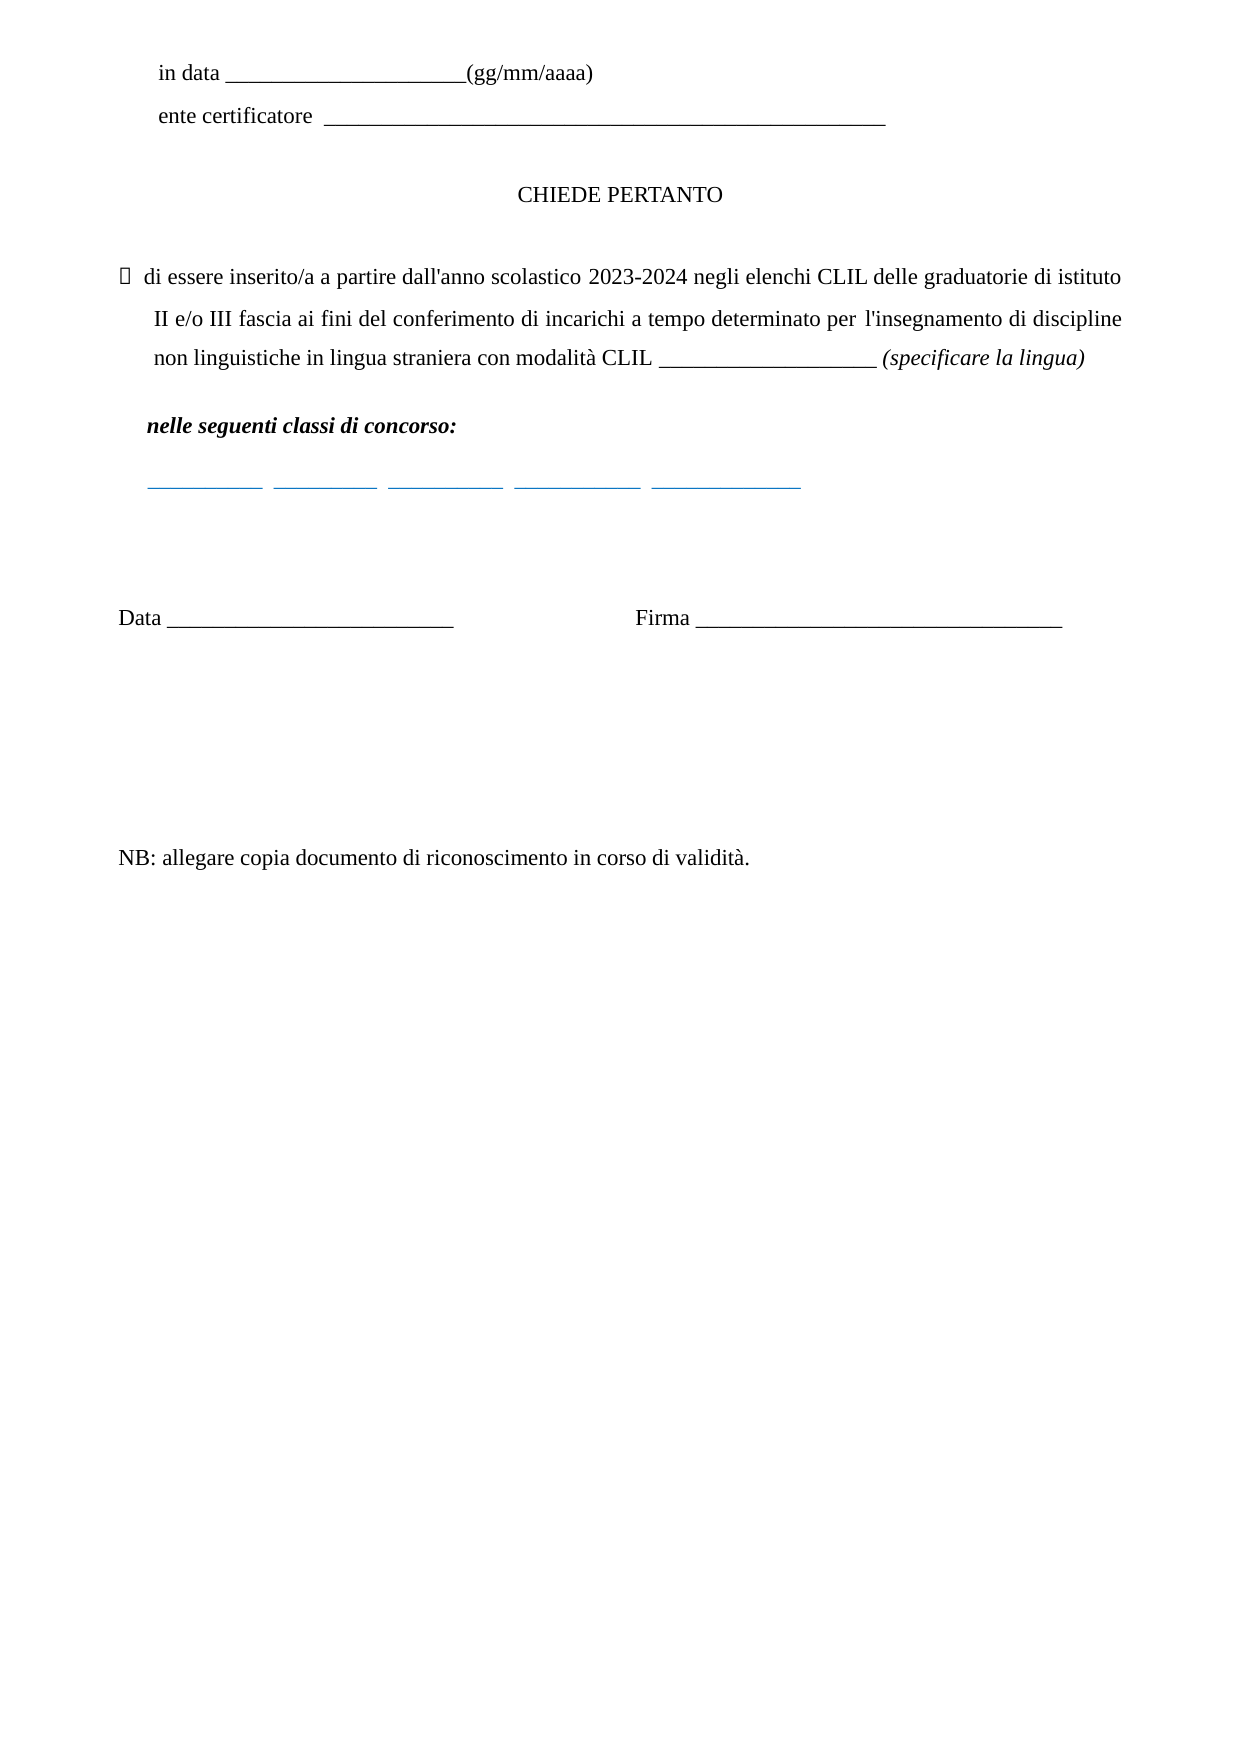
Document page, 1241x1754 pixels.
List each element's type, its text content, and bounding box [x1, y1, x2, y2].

text Data _________________________ Firma ________________________________ [118, 604, 1122, 630]
text nelle seguenti classi di concorso: [118, 412, 1122, 439]
text NB: allegare copia documento di riconoscimento in corso di validità. [118, 843, 1122, 870]
text CHIEDE PERTANTO [118, 181, 1122, 208]
list __________ _________ __________ ___________ _____________ [118, 465, 1122, 491]
text ente certificatore _________________________________________________ [118, 102, 1122, 128]
text in data _____________________(gg/mm/aaaa) [118, 59, 1122, 85]
text  di essere inserito/a a partire dall'anno scolastico 2023-2024 negli elenchi CLIL delle graduatorie di istituto II e/o III fascia ai fini del conferimento di incarichi a tempo determinato per l'insegnamento di discipline non linguistiche in lingua straniera con modalità CLIL ___________________ (specificare la lingua) [118, 260, 1122, 370]
